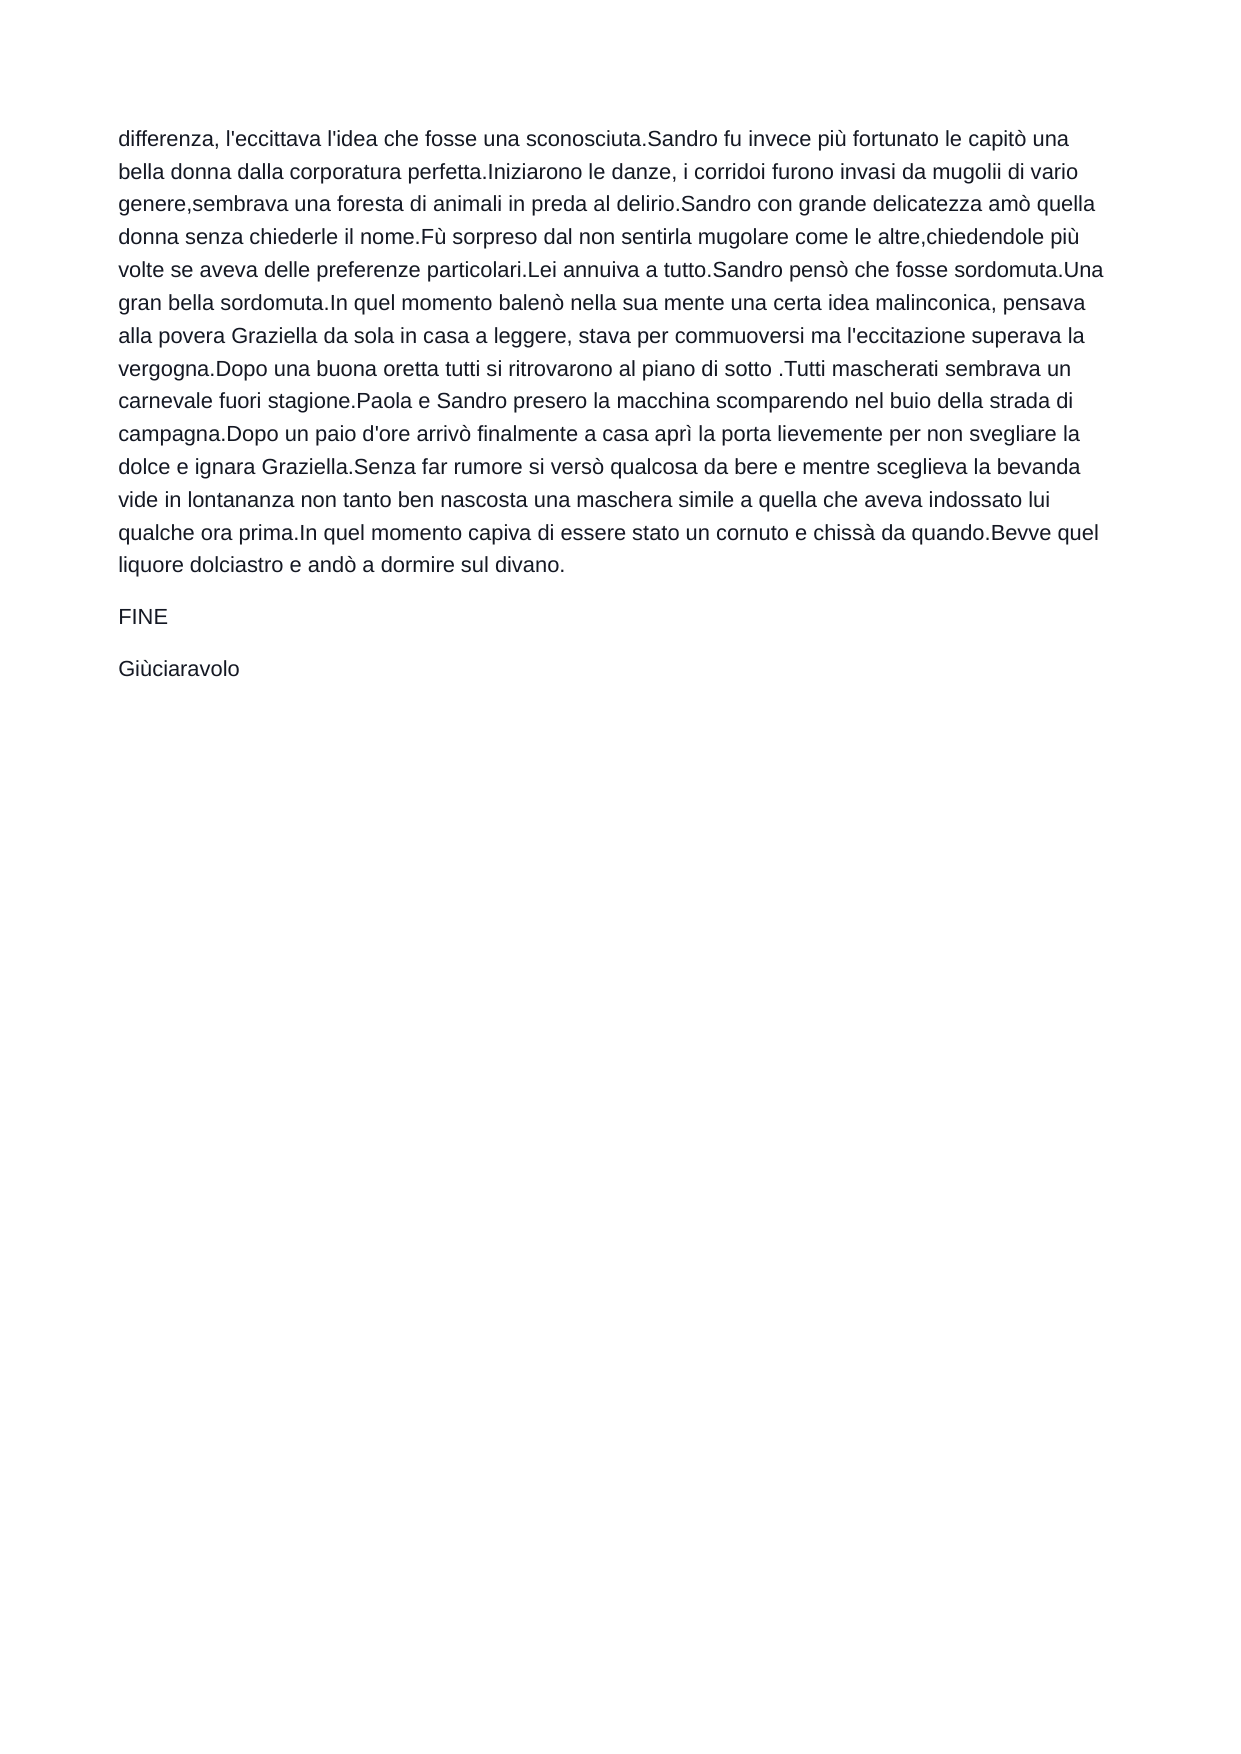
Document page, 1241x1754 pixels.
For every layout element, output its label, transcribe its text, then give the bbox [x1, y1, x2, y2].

text differenza, l'eccittava l'idea che fosse una sconosciuta.Sandro fu invece più fortunato le capitò una bella donna dalla corporatura perfetta.Iniziarono le danze, i corridoi furono invasi da mugolii di vario genere,sembrava una foresta di animali in preda al delirio.Sandro con grande delicatezza amò quella donna senza chiederle il nome.Fù sorpreso dal non sentirla mugolare come le altre,chiedendole più volte se aveva delle preferenze particolari.Lei annuiva a tutto.Sandro pensò che fosse sordomuta.Una gran bella sordomuta.In quel momento balenò nella sua mente una certa idea malinconica, pensava alla povera Graziella da sola in casa a leggere, stava per commuoversi ma l'eccitazione superava la vergogna.Dopo una buona oretta tutti si ritrovarono al piano di sotto .Tutti mascherati sembrava un carnevale fuori stagione.Paola e Sandro presero la macchina scomparendo nel buio della strada di campagna.Dopo un paio d'ore arrivò finalmente a casa aprì la porta lievemente per non svegliare la dolce e ignara Graziella.Senza far rumore si versò qualcosa da bere e mentre sceglieva la bevanda vide in lontananza non tanto ben nascosta una maschera simile a quella che aveva indossato lui qualche ora prima.In quel momento capiva di essere stato un cornuto e chissà da quando.Bevve quel liquore dolciastro e andò a dormire sul divano. [118, 118, 1122, 577]
text Giùciaravolo [118, 648, 1122, 681]
text FINE [118, 596, 1122, 629]
